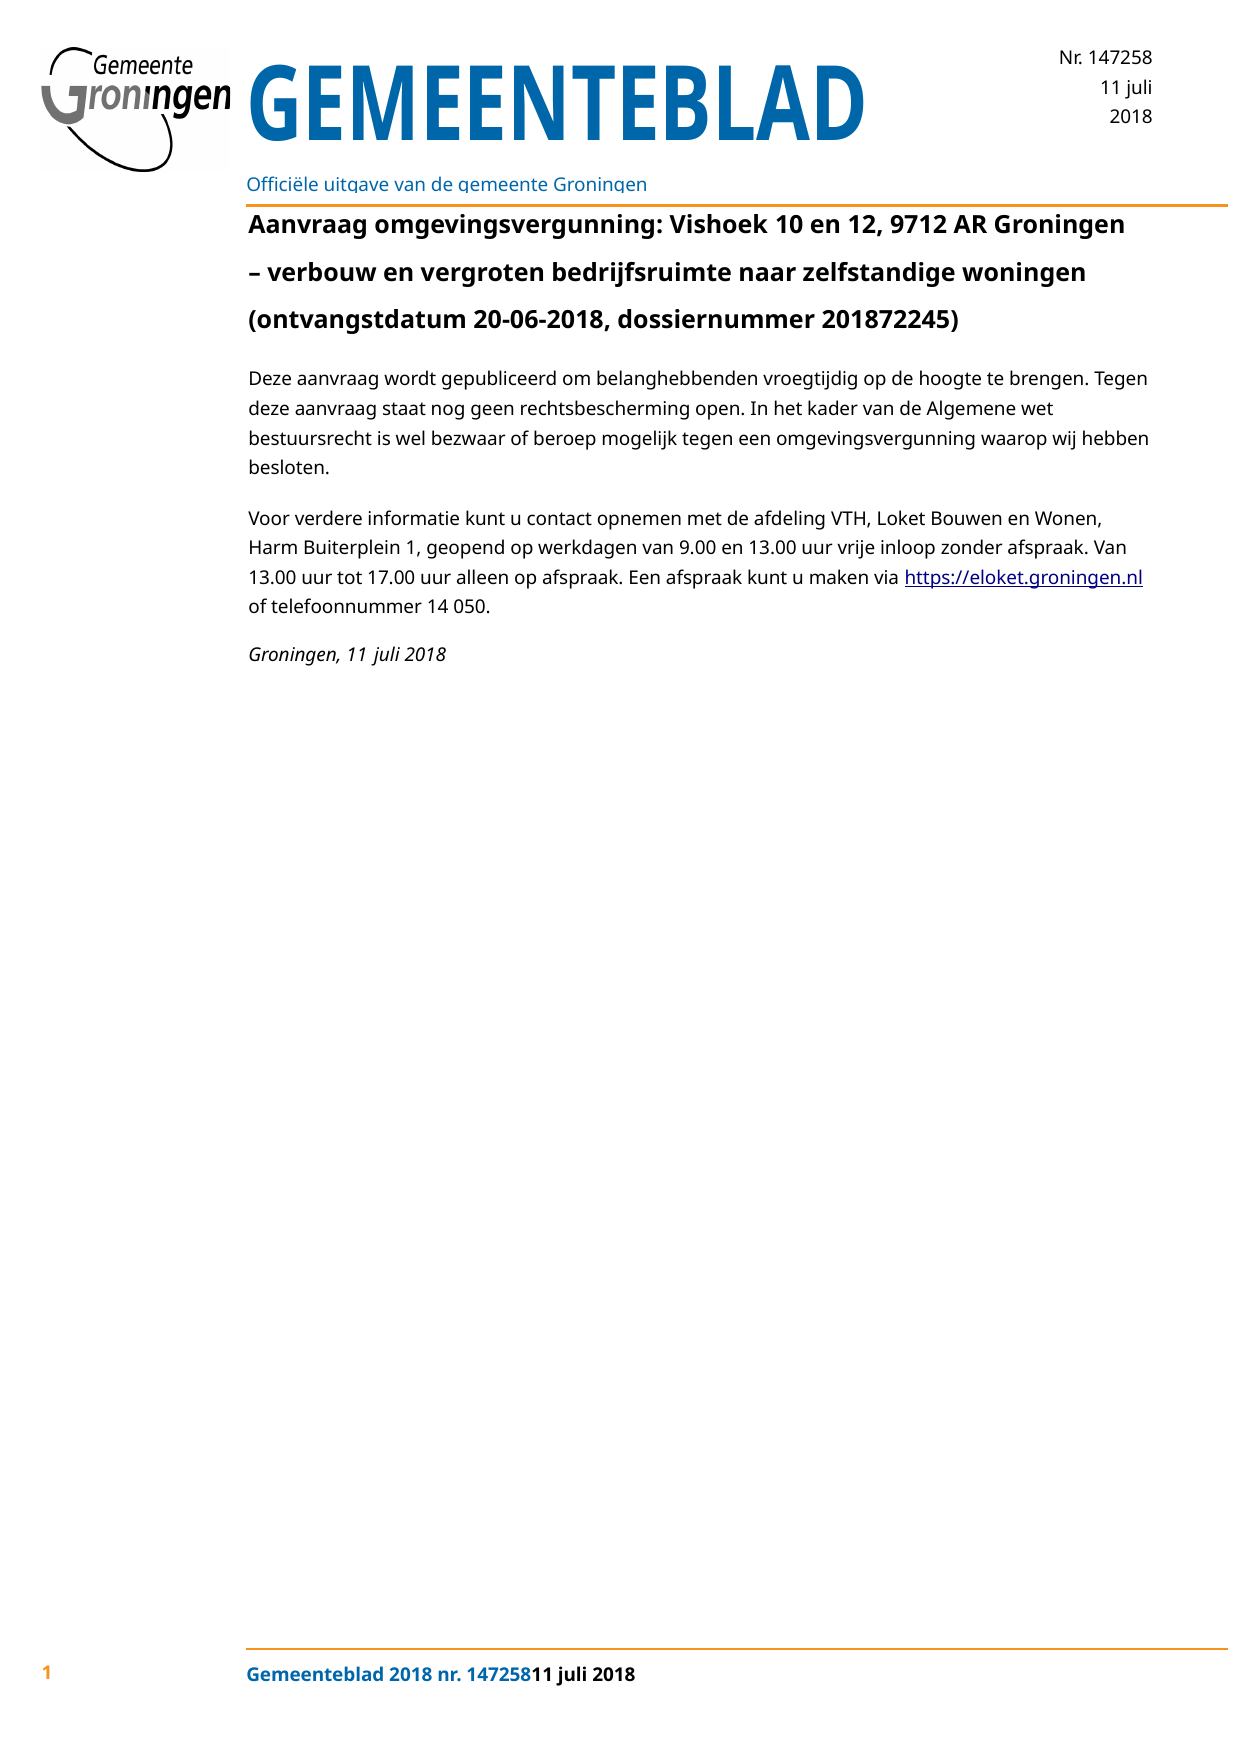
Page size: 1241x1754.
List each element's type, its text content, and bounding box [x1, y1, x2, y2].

text Aanvraag omgevingsvergunning: Vishoek 10 en 12, 9712 AR Groningen – verbouw en vergroten bedrijfsruimte naar zelfstandige woningen (ontvangstdatum 20-06-2018, dossiernummer 201872245) [248, 207, 1152, 336]
text Deze aanvraag wordt gepubliceerd om belanghebbenden vroegtijdig op de hoogte te brengen. Tegen deze aanvraag staat nog geen rechtsbescherming open. In het kader van de Algemene wet bestuursrecht is wel bezwaar of beroep mogelijk tegen een omgevingsvergunning waarop wij hebben besloten. [248, 366, 1152, 480]
text Voor verdere informatie kunt u contact opnemen met de afdeling VTH, Loket Bouwen en Wonen, Harm Buiterplein 1, geopend op werkdagen van 9.00 en 13.00 uur vrije inloop zonder afspraak. Van 13.00 uur tot 17.00 uur alleen op afspraak. Een afspraak kunt u maken via https://eloket.groningen.nl of telefoonnummer 14 050. [248, 505, 1152, 619]
picture [41, 47, 231, 172]
text Groningen, 11 juli 2018 [248, 641, 1152, 667]
